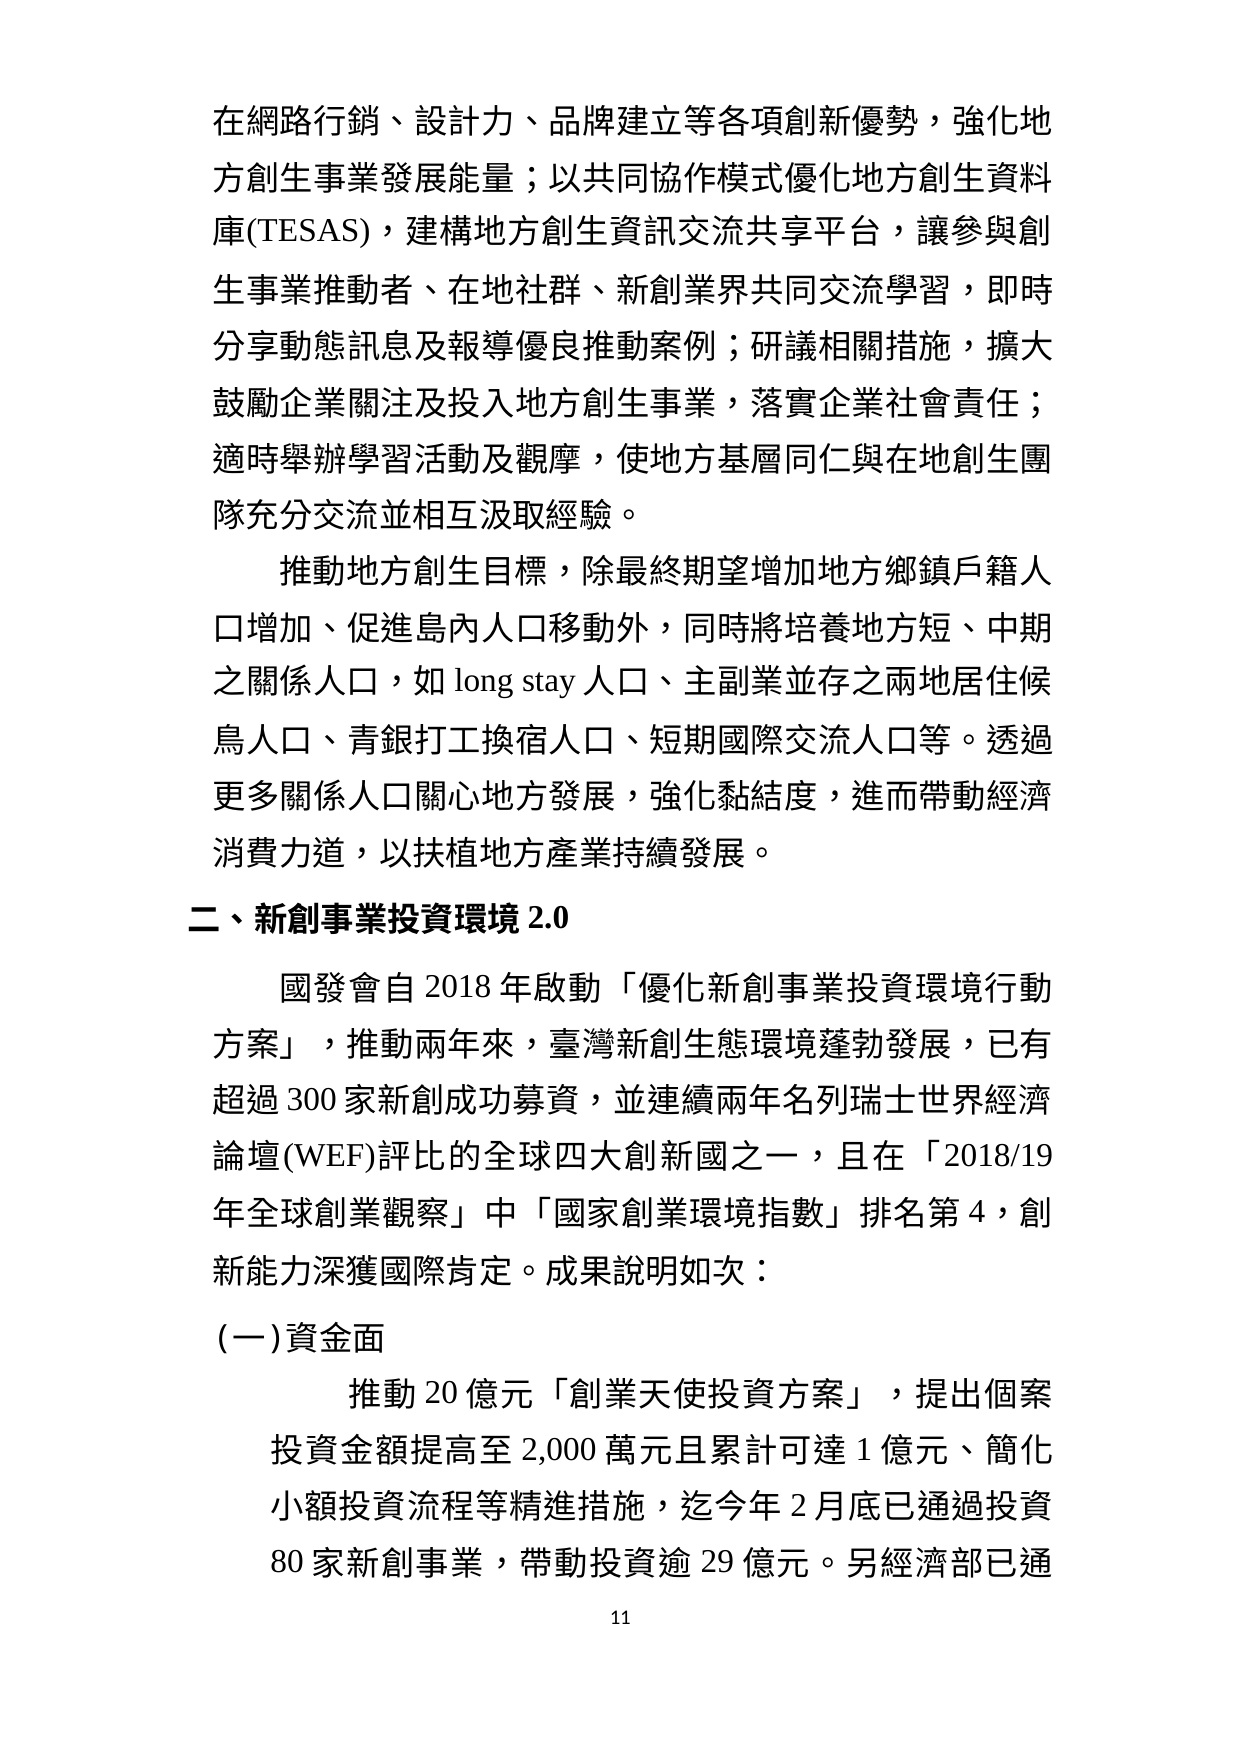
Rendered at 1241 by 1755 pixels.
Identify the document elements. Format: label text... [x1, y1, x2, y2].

text (一)資金面 [212, 1307, 1053, 1364]
subtitle 二、新創事業投資環境2.0 [187, 889, 1053, 945]
text 推動地方創生目標，除最終期望增加地方鄉鎮戶籍人口增加、促進島內人口移動外，同時將培養地方短、中期之關係人口，如long stay人口、主副業並存之兩地居住候鳥人口、青銀打工換宿人口、短期國際交流人口等。透過更多關係人口關心地方發展，強化黏結度，進而帶動經濟消費力道，以扶植地方產業持續發展。 [212, 539, 1053, 876]
text 國發會自2018年啟動「優化新創事業投資環境行動方案」，推動兩年來，臺灣新創生態環境蓬勃發展，已有超過300家新創成功募資，並連續兩年名列瑞士世界經濟論壇(WEF)評比的全球四大創新國之一，且在「2018/19年全球創業觀察」中「國家創業環境指數」排名第4，創新能力深獲國際肯定。成果說明如次： [212, 957, 1053, 1295]
text 在網路行銷、設計力、品牌建立等各項創新優勢，強化地方創生事業發展能量；以共同協作模式優化地方創生資料庫(TESAS)，建構地方創生資訊交流共享平台，讓參與創生事業推動者、在地社群、新創業界共同交流學習，即時分享動態訊息及報導優良推動案例；研議相關措施，擴大鼓勵企業關注及投入地方創生事業，落實企業社會責任；適時舉辦學習活動及觀摩，使地方基層同仁與在地創生團隊充分交流並相互汲取經驗。 [212, 89, 1053, 539]
text 推動20億元「創業天使投資方案」，提出個案投資金額提高至2,000萬元且累計可達1億元、簡化小額投資流程等精進措施，迄今年2月底已通過投資80家新創事業，帶動投資逾29億元。另經濟部已通 [270, 1364, 1053, 1589]
